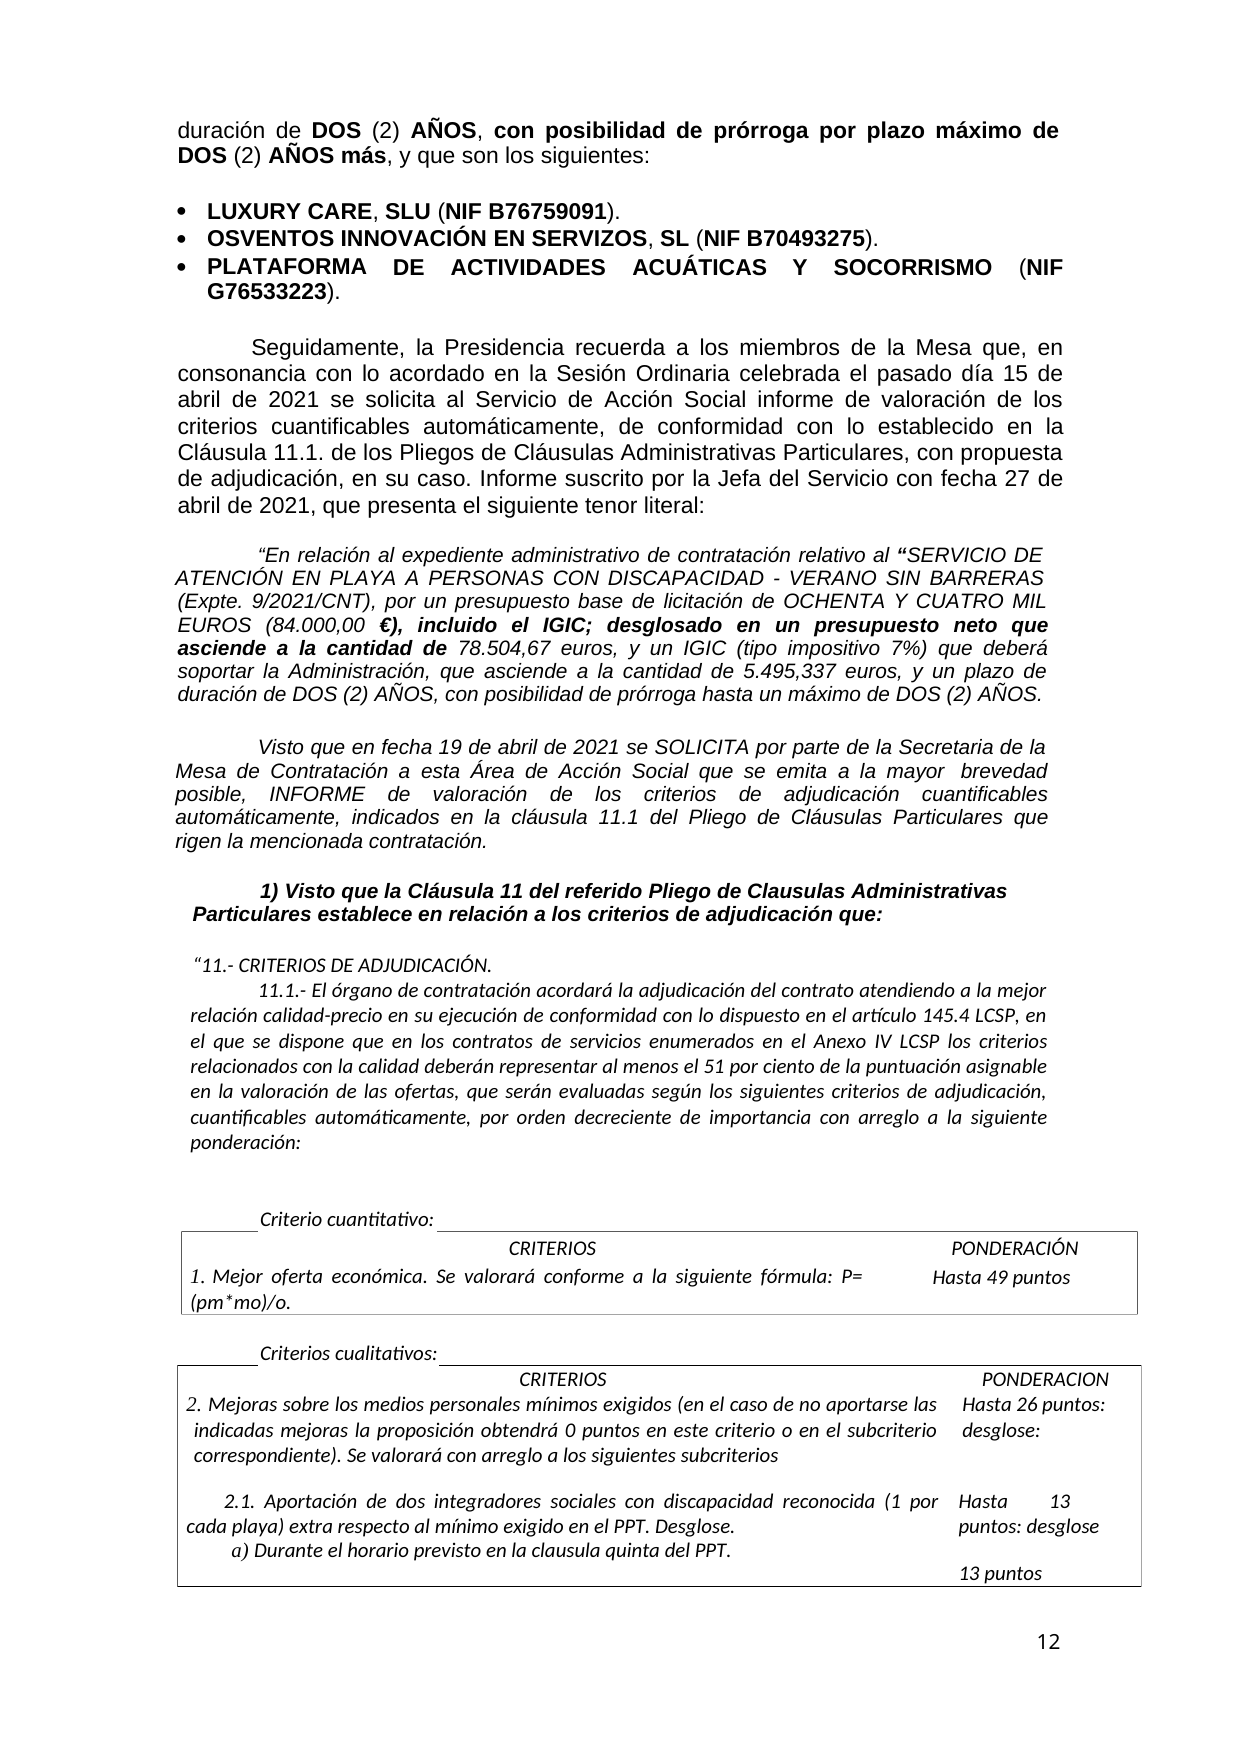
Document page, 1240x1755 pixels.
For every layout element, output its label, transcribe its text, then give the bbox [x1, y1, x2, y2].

text “En relación al expediente administrativo de contratación relativo al “SERVICIO DE ATENCIÓN EN PLAYA A PERSONAS CON DISCAPACIDAD - VERANO SIN BARRERAS [175, 544, 1050, 590]
text (Expte. 9/2021/CNT), por un presupuesto base de licitación de OCHENTA Y CUATRO MIL EUROS (84.000,00 €), incluido el IGIC; desglosado en un presupuesto neto que asciende a la cantidad de 78.504,67 euros, y un IGIC (tipo impositivo 7%) que deberá soportar la Administración, que asciende a la cantidad de 5.495,337 euros, y un plazo de duración de DOS (2) AÑOS, con posibilidad de prórroga hasta un máximo de DOS (2) AÑOS. [177, 590, 1048, 705]
text PLATAFORMA G76533223). [207, 254, 369, 305]
text  [177, 253, 190, 281]
text 2. Mejoras sobre los medios personales mínimos exigidos (en el caso de no aportarse las indicadas mejoras la proposición obtendrá 0 puntos en este criterio o en el subcriterio correspondiente). Se valorará con arreglo a los siguientes subcriterios [186, 1392, 938, 1468]
text “11.- CRITERIOS DE ADJUDICACIÓN. [192, 954, 1050, 977]
text a) Durante el horario previsto en la clausula quinta del PPT. [231, 1538, 950, 1563]
text Y [792, 253, 809, 280]
text 1) Visto que la Cláusula 11 del referido Pliego de Clausulas Administrativas Particulares establece en relación a los criterios de adjudicación que: [192, 880, 1050, 926]
text Seguidamente, la Presidencia recuerda a los miembros de la Mesa que, en consonancia con lo acordado en la Sesión Ordinaria celebrada el pasado día 15 de abril de 2021 se solicita al Servicio de Acción Social informe de valoración de los criterios cuantificables automáticamente, de conformidad con lo establecido en la Cláusula 11.1. de los Pliegos de Cláusulas Administrativas Particulares, con propuesta de adjudicación, en su caso. Informe suscrito por la Jefa del Servicio con fecha 27 de abril de 2021, que presenta el siguiente tenor literal: [177, 333, 1064, 518]
text DE ACTIVIDADES [393, 253, 608, 280]
text 11.1.- El órgano de contratación acordará la adjudicación del contrato atendiendo a la mejor relación calidad-precio en su ejecución de conformidad con lo dispuesto en el artículo 145.4 LCSP, en el que se dispone que en los contratos de servicios enumerados en el Anexo IV LCSP los criterios relacionados con la calidad deberán representar al menos el 51 por ciento de la puntuación asignable en la valoración de las ofertas, que serán evaluadas según los siguientes criterios de adjudicación, cuantificables automáticamente, por orden decreciente de importancia con arreglo a la siguiente ponderación: [190, 977, 1048, 1155]
text Criterio cuantitativo: [260, 1208, 437, 1231]
text ACUÁTICAS [632, 253, 768, 280]
text duración de DOS (2) AÑOS, con posibilidad de prórroga por plazo máximo de DOS (2) AÑOS más, y que son los siguientes: [177, 118, 1065, 168]
text Visto que en fecha 19 de abril de 2021 se SOLICITA por parte de la Secretaria de la Mesa de Contratación a esta Área de Acción Social que se emita a la mayor brevedad posible, INFORME de valoración de los criterios de adjudicación cuantificables automáticamente, indicados en la cláusula 11.1 del Pliego de Cláusulas Particulares que rigen la mencionada contratación. [175, 736, 1048, 852]
text  [177, 197, 190, 225]
text PONDERACION [982, 1366, 1141, 1391]
text 2.1. Aportación de dos integradores sociales con discapacidad reconocida (1 por cada playa) extra respecto al mínimo exigido en el PPT. Desglose. [186, 1488, 950, 1537]
text PONDERACIÓN [951, 1235, 1137, 1261]
text 12 [1036, 1627, 1065, 1654]
text OSVENTOS INNOVACIÓN EN SERVIZOS, SL (NIF B70493275). [207, 225, 881, 251]
text Criterios cualitativos: [260, 1342, 439, 1365]
text CRITERIOS [507, 1235, 599, 1261]
text Hasta 13 puntos: desglose [958, 1488, 1139, 1537]
text Hasta 49 puntos [932, 1264, 1137, 1289]
text 13 puntos [958, 1560, 1141, 1586]
text CRITERIOS [518, 1366, 610, 1391]
text Hasta 26 puntos: desglose: [962, 1392, 1108, 1442]
text LUXURY CARE, SLU (NIF B76759091). [207, 198, 881, 224]
text  [177, 225, 190, 253]
text SOCORRISMO [833, 253, 995, 280]
text 1. Mejor oferta económica. Se valorará conforme a la siguiente fórmula: P= (pm*mo)/o. [190, 1264, 925, 1314]
text (NIF [1018, 253, 1065, 280]
